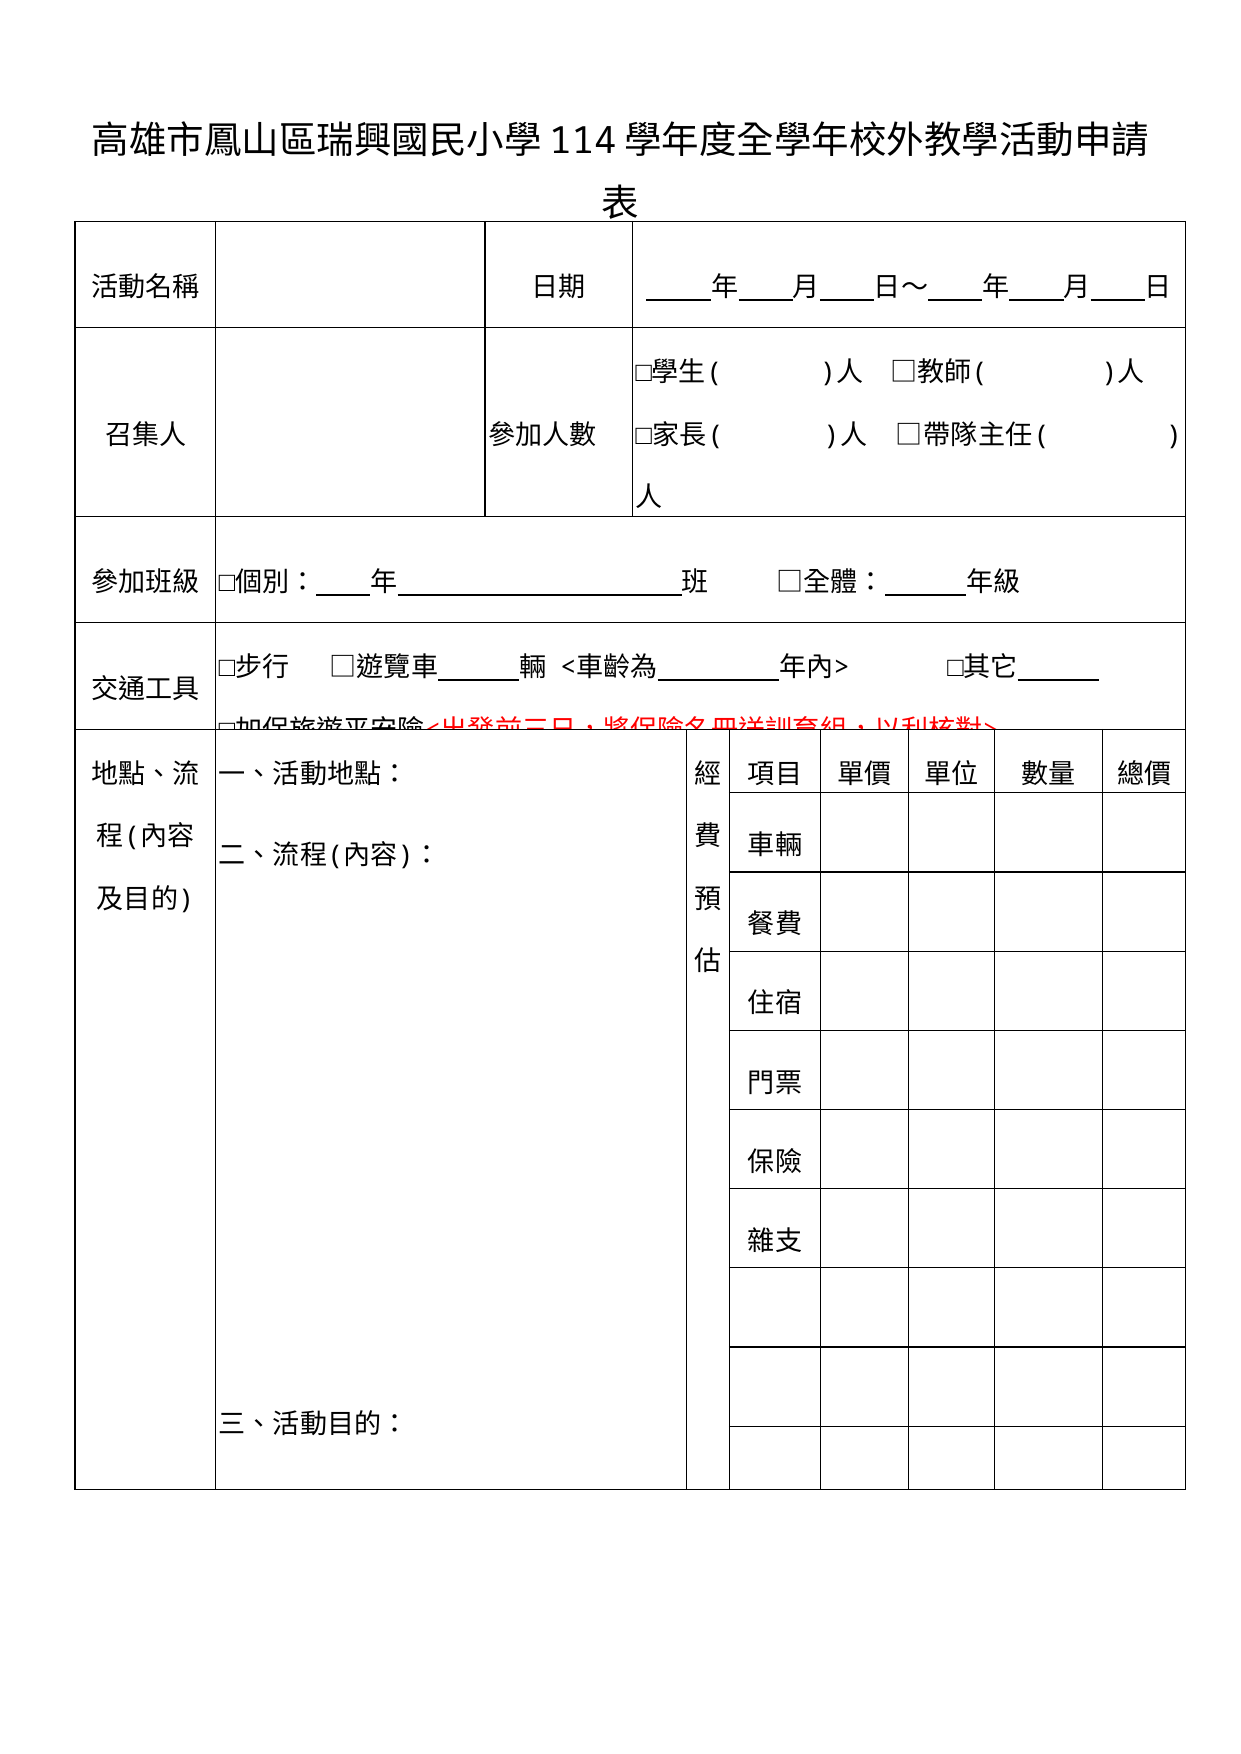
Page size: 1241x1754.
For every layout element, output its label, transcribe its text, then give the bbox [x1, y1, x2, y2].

text 高雄市鳳山區瑞興國民小學114學年度全學年校外教學活動申請表 [75, 96, 1165, 221]
table_cell [730, 1348, 820, 1426]
table_cell [1103, 793, 1185, 871]
table_cell [216, 328, 484, 516]
table_cell [909, 1268, 994, 1346]
table_cell [1103, 1427, 1185, 1489]
table_cell [1103, 873, 1185, 951]
table_cell [730, 1427, 820, 1489]
table_cell [909, 873, 994, 951]
table_cell [909, 1348, 994, 1426]
table_cell [821, 1189, 908, 1267]
table_cell [909, 793, 994, 871]
table_cell 住宿 [730, 952, 820, 1030]
table_cell 保險 [730, 1110, 820, 1188]
table_cell [995, 952, 1102, 1030]
table_cell 地點、流程(內容及目的) [76, 730, 215, 1489]
table_cell [1103, 1189, 1185, 1267]
table_cell [730, 1268, 820, 1346]
table_cell [909, 1427, 994, 1489]
table_cell [995, 1268, 1102, 1346]
table_cell [909, 1110, 994, 1188]
table_cell 參加人數 [486, 328, 632, 516]
table_cell 召集人 [76, 328, 215, 516]
table_cell 雜支 [730, 1189, 820, 1267]
table_cell [1103, 1031, 1185, 1109]
table_cell 單價 [821, 730, 908, 792]
table_cell 總價 [1103, 730, 1185, 792]
table_cell [995, 873, 1102, 951]
table_cell [995, 1427, 1102, 1489]
table_cell [995, 793, 1102, 871]
table_cell [821, 1348, 908, 1426]
table_cell □個別： 年 班 □全體： 年級 [216, 517, 1185, 622]
table_cell [821, 873, 908, 951]
table_cell [909, 952, 994, 1030]
table_cell [909, 1031, 994, 1109]
table_header [216, 222, 484, 327]
table_cell [995, 1110, 1102, 1188]
table_cell [995, 1031, 1102, 1109]
table_cell 單位 [909, 730, 994, 792]
table_cell [995, 1189, 1102, 1267]
table_cell [821, 952, 908, 1030]
table_cell [1103, 1268, 1185, 1346]
table_cell [1103, 1110, 1185, 1188]
table_cell □學生( )人 □教師( )人 □家長( )人 □帶隊主任( )人 □其他( )人 [633, 328, 1185, 516]
table_cell 交通工具 [76, 623, 215, 729]
table_cell 一、活動地點： 二、流程(內容)： 三、活動目的： [216, 730, 686, 1489]
table_cell [909, 1189, 994, 1267]
table_cell [995, 1348, 1102, 1426]
table_cell [821, 1110, 908, 1188]
table_cell 參加班級 [76, 517, 215, 622]
table_cell 項目 [730, 730, 820, 792]
table_cell 數量 [995, 730, 1102, 792]
table_header 年 月 日～ 年 月 日 [633, 222, 1185, 327]
table_header 活動名稱 [76, 222, 215, 327]
table_cell □步行 □遊覽車 輛 <車齡為 年內> □其它 □加保旅遊平安險<出發前三日，將保險名冊送訓育組，以利核對> [216, 623, 1185, 729]
table_cell [821, 1031, 908, 1109]
table_cell [821, 793, 908, 871]
table_cell 經 費 預 估 [687, 730, 729, 1489]
table_cell [1103, 1348, 1185, 1426]
table_cell 門票 [730, 1031, 820, 1109]
table_cell 車輛 [730, 793, 820, 871]
table_cell 餐費 [730, 873, 820, 951]
table_header 日期 [486, 222, 632, 327]
table_cell [1103, 952, 1185, 1030]
table_cell [821, 1427, 908, 1489]
table_cell [821, 1268, 908, 1346]
